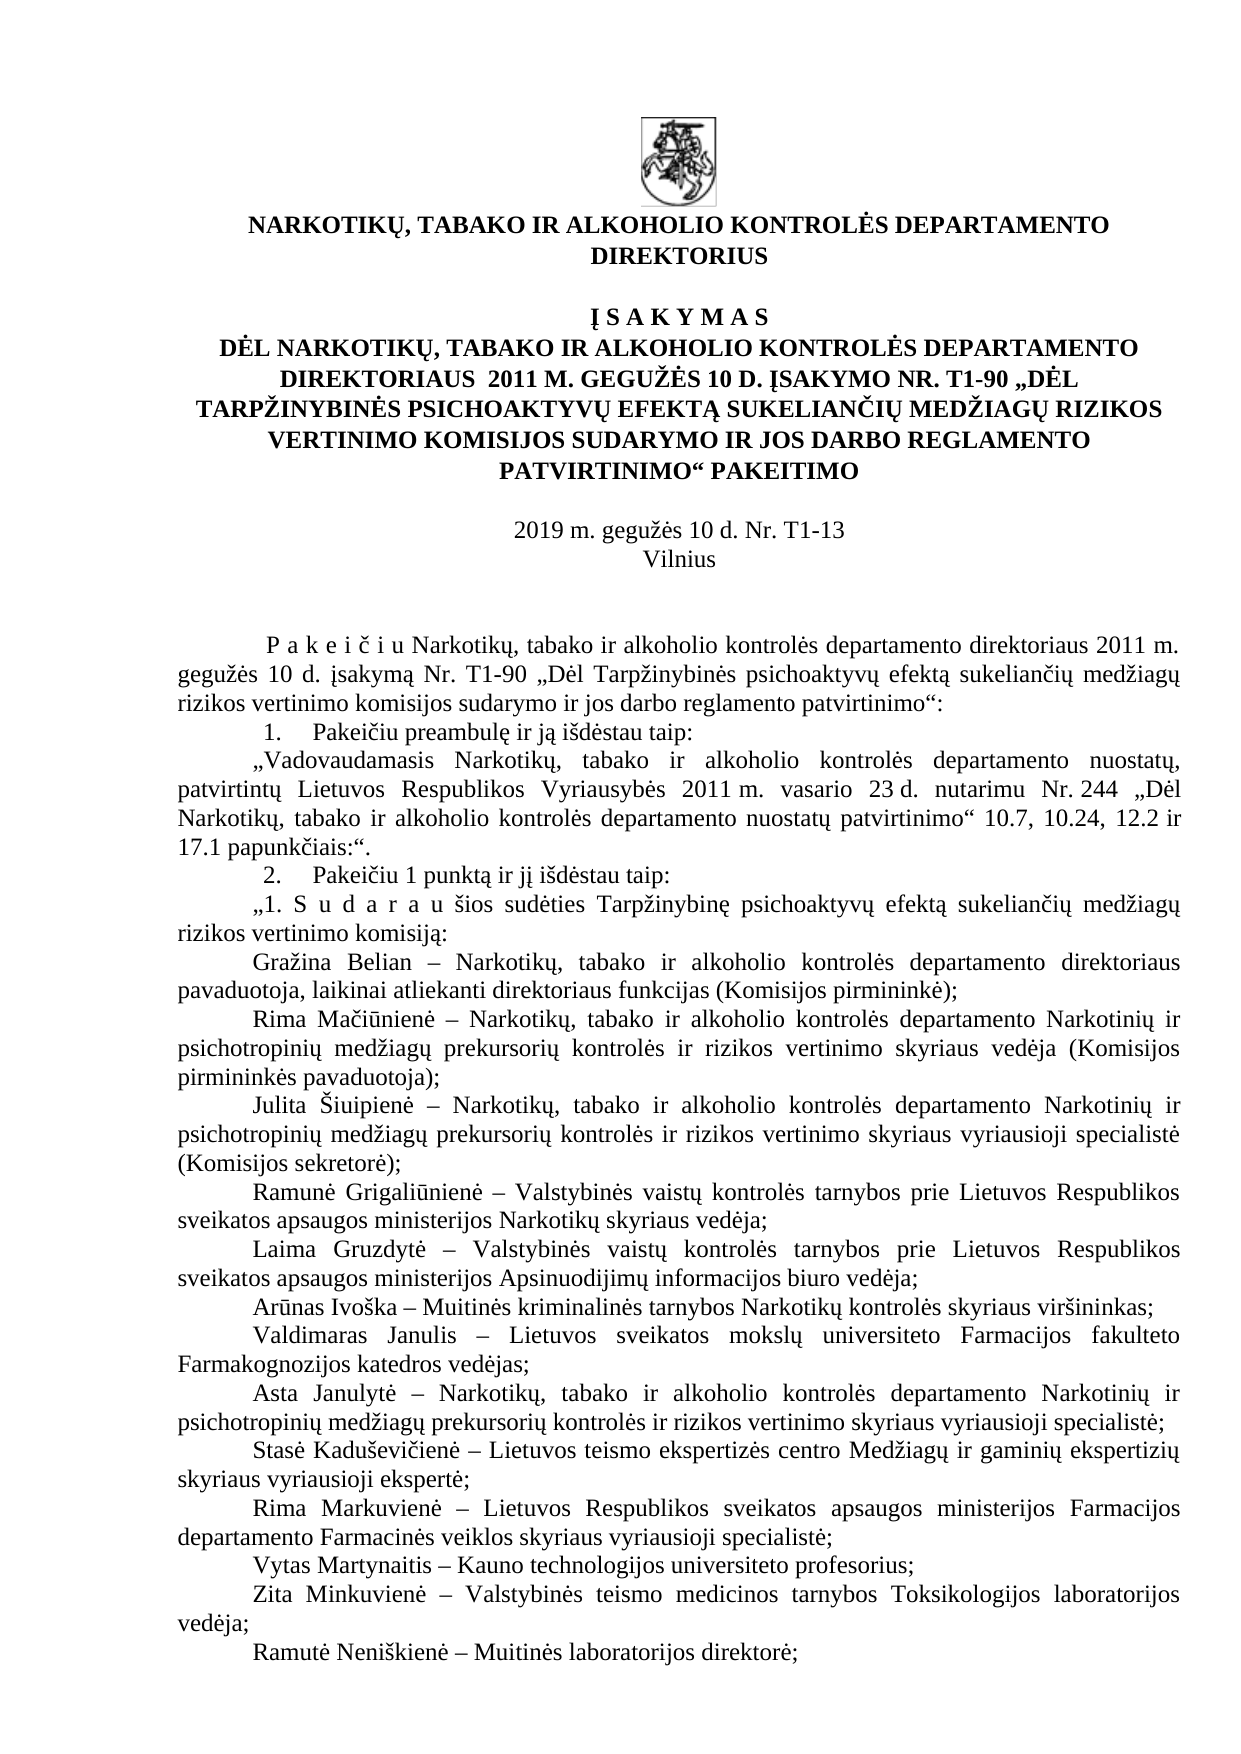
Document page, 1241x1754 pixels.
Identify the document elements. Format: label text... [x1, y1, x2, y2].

text Ramutė Neniškienė – Muitinės laboratorijos direktorė; [177, 1637, 1181, 1665]
text Gražina Belian – Narkotikų, tabako ir alkoholio kontrolės departamento direktoriaus pavaduotoja, laikinai atliekanti direktoriaus funkcijas (Komisijos pirmininkė); [177, 947, 1181, 1004]
text Asta Janulytė – Narkotikų, tabako ir alkoholio kontrolės departamento Narkotinių ir psichotropinių medžiagų prekursorių kontrolės ir rizikos vertinimo skyriaus vyriausioji specialistė; [177, 1378, 1181, 1435]
text DĖL NARKOTIKŲ, TABAKO IR ALKOHOLIO KONTROLĖS DEPARTAMENTO DIREKTORIAUS 2011 M. GEGUŽĖS 10 D. ĮSAKYMO NR. T1-90 „DĖL TARPŽINYBINĖS PSICHOAKTYVŲ EFEKTĄ SUKELIANČIŲ MEDŽIAGŲ RIZIKOS VERTINIMO KOMISIJOS SUDARYMO IR JOS DARBO REGLAMENTO PATVIRTINIMO“ PAKEITIMO [177, 333, 1181, 484]
text Į S A K Y M A S [177, 302, 1181, 331]
text 2. Pakeičiu 1 punktą ir jį išdėstau taip: [177, 860, 1181, 889]
text Vytas Martynaitis – Kauno technologijos universiteto profesorius; [177, 1550, 1181, 1579]
text Rima Markuvienė – Lietuvos Respublikos sveikatos apsaugos ministerijos Farmacijos departamento Farmacinės veiklos skyriaus vyriausioji specialistė; [177, 1493, 1181, 1550]
text Stasė Kaduševičienė – Lietuvos teismo ekspertizės centro Medžiagų ir gaminių ekspertizių skyriaus vyriausioji ekspertė; [177, 1435, 1181, 1493]
text Rima Mačiūnienė – Narkotikų, tabako ir alkoholio kontrolės departamento Narkotinių ir psichotropinių medžiagų prekursorių kontrolės ir rizikos vertinimo skyriaus vedėja (Komisijos pirmininkės pavaduotoja); [177, 1004, 1181, 1090]
text 1. Pakeičiu preambulę ir ją išdėstau taip: [177, 717, 1181, 745]
text Ramunė Grigaliūnienė – Valstybinės vaistų kontrolės tarnybos prie Lietuvos Respublikos sveikatos apsaugos ministerijos Narkotikų skyriaus vedėja; [177, 1177, 1181, 1234]
text Julita Šiuipienė – Narkotikų, tabako ir alkoholio kontrolės departamento Narkotinių ir psichotropinių medžiagų prekursorių kontrolės ir rizikos vertinimo skyriaus vyriausioji specialistė (Komisijos sekretorė); [177, 1090, 1181, 1177]
text Arūnas Ivoška – Muitinės kriminalinės tarnybos Narkotikų kontrolės skyriaus viršininkas; [177, 1292, 1181, 1320]
text „1. S u d a r a u šios sudėties Tarpžinybinę psichoaktyvų efektą sukeliančių medžiagų rizikos vertinimo komisiją: [177, 889, 1181, 947]
text Laima Gruzdytė – Valstybinės vaistų kontrolės tarnybos prie Lietuvos Respublikos sveikatos apsaugos ministerijos Apsinuodijimų informacijos biuro vedėja; [177, 1234, 1181, 1292]
text „Vadovaudamasis Narkotikų, tabako ir alkoholio kontrolės departamento nuostatų, patvirtintų Lietuvos Respublikos Vyriausybės 2011 m. vasario 23 d. nutarimu Nr. 244 „Dėl Narkotikų, tabako ir alkoholio kontrolės departamento nuostatų patvirtinimo“ 10.7, 10.24, 12.2 ir 17.1 papunkčiais:“. [177, 745, 1181, 860]
text Vilnius [177, 544, 1181, 573]
text 2019 m. gegužės 10 d. Nr. T1-13 [177, 515, 1181, 544]
text NARKOTIKŲ, TABAKO IR ALKOHOLIO KONTROLĖS DEPARTAMENTO DIREKTORIUS [177, 210, 1181, 269]
text P a k e i č i u Narkotikų, tabako ir alkoholio kontrolės departamento direktoriaus 2011 m. gegužės 10 d. įsakymą Nr. T1-90 „Dėl Tarpžinybinės psichoaktyvų efektą sukeliančių medžiagų rizikos vertinimo komisijos sudarymo ir jos darbo reglamento patvirtinimo“: [177, 630, 1181, 717]
text Valdimaras Janulis – Lietuvos sveikatos mokslų universiteto Farmacijos fakulteto Farmakognozijos katedros vedėjas; [177, 1320, 1181, 1378]
text Zita Minkuvienė – Valstybinės teismo medicinos tarnybos Toksikologijos laboratorijos vedėja; [177, 1579, 1181, 1637]
